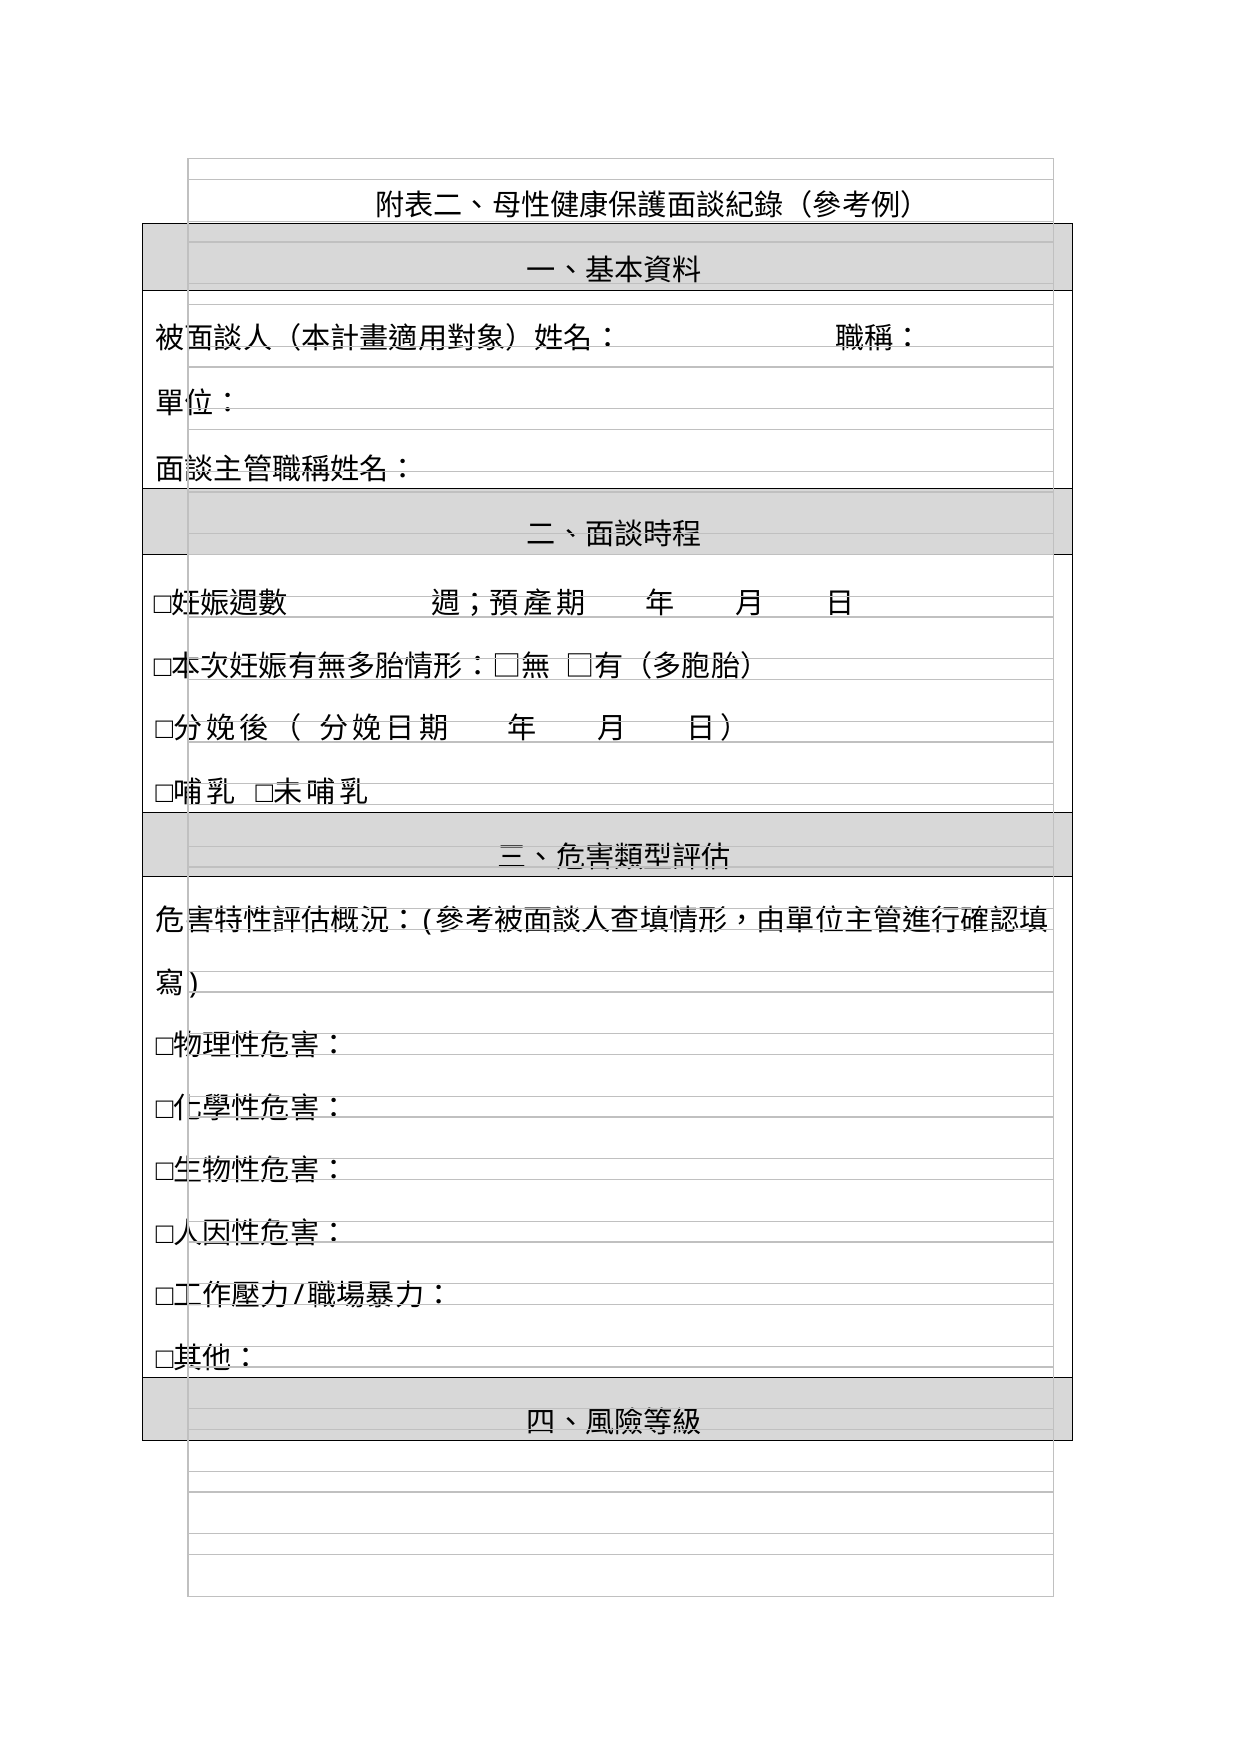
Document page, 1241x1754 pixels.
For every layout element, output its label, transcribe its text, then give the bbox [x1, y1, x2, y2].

table_cell 三、危害類型評估 [189, 868, 1053, 876]
table_cell 被面談人（本計畫適用對象）姓名： 職稱： 單位： 面談主管職稱姓名： [189, 305, 1053, 346]
table_cell □妊娠週數 週；預產期 年 月 日 □本次妊娠有無多胎情形：□無 □有（多胞胎） □分娩後（ 分娩日期 年 月 日） □哺乳 □未哺乳 [645, 659, 747, 679]
table_cell 四、風險等級 [189, 1430, 1053, 1440]
table_header [143, 224, 187, 290]
table_cell 危害特性評估概況：(參考被面談人查填情形，由單位主管進行確認填寫) □物理性危害： □化學性危害： □生物性危害： □人因性危害： □工作壓力/職場暴力： □其他： [265, 1159, 1053, 1179]
table_cell 四、風險等級 [659, 1409, 687, 1429]
table_cell □妊娠週數 週；預產期 年 月 日 □本次妊娠有無多胎情形：□無 □有（多胞胎） □分娩後（ 分娩日期 年 月 日） □哺乳 □未哺乳 [189, 722, 298, 741]
table_cell □妊娠週數 週；預產期 年 月 日 □本次妊娠有無多胎情形：□無 □有（多胞胎） □分娩後（ 分娩日期 年 月 日） □哺乳 □未哺乳 [143, 555, 187, 812]
table_cell 三、危害類型評估 [189, 813, 1053, 846]
table_cell 被面談人（本計畫適用對象）姓名： 職稱： 單位： 面談主管職稱姓名： [189, 291, 1053, 304]
table_cell 被面談人（本計畫適用對象）姓名： 職稱： 單位： 面談主管職稱姓名： [143, 291, 187, 488]
table_cell 危害特性評估概況：(參考被面談人查填情形，由單位主管進行確認填寫) □物理性危害： □化學性危害： □生物性危害： □人因性危害： □工作壓力/職場暴力： □其他： [143, 877, 187, 1377]
table_cell 危害特性評估概況：(參考被面談人查填情形，由單位主管進行確認填寫) □物理性危害： □化學性危害： □生物性危害： □人因性危害： □工作壓力/職場暴力： □其他： [216, 1347, 1053, 1366]
table_cell 三、危害類型評估 [1054, 813, 1072, 876]
table_cell 三、危害類型評估 [693, 847, 706, 866]
table_cell 危害特性評估概況：(參考被面談人查填情形，由單位主管進行確認填寫) □物理性危害： □化學性危害： □生物性危害： □人因性危害： □工作壓力/職場暴力： □其他： [189, 1305, 1053, 1346]
table_cell 三、危害類型評估 [189, 847, 562, 866]
table_cell □妊娠週數 週；預產期 年 月 日 □本次妊娠有無多胎情形：□無 □有（多胞胎） □分娩後（ 分娩日期 年 月 日） □哺乳 □未哺乳 [189, 743, 1053, 783]
table_cell 三、危害類型評估 [721, 847, 1053, 866]
table_cell 二、面談時程 [1054, 489, 1072, 554]
table_cell 危害特性評估概況：(參考被面談人查填情形，由單位主管進行確認填寫) □物理性危害： □化學性危害： □生物性危害： □人因性危害： □工作壓力/職場暴力： □其他： [189, 930, 1053, 971]
table_cell 危害特性評估概況：(參考被面談人查填情形，由單位主管進行確認填寫) □物理性危害： □化學性危害： □生物性危害： □人因性危害： □工作壓力/職場暴力： □其他： [189, 1243, 1053, 1283]
table_cell 危害特性評估概況：(參考被面談人查填情形，由單位主管進行確認填寫) □物理性危害： □化學性危害： □生物性危害： □人因性危害： □工作壓力/職場暴力： □其他： [193, 972, 1053, 991]
table_cell □妊娠週數 週；預產期 年 月 日 □本次妊娠有無多胎情形：□無 □有（多胞胎） □分娩後（ 分娩日期 年 月 日） □哺乳 □未哺乳 [189, 597, 530, 616]
table_cell 危害特性評估概況：(參考被面談人查填情形，由單位主管進行確認填寫) □物理性危害： □化學性危害： □生物性危害： □人因性危害： □工作壓力/職場暴力： □其他： [189, 993, 1053, 1033]
table_cell 危害特性評估概況：(參考被面談人查填情形，由單位主管進行確認填寫) □物理性危害： □化學性危害： □生物性危害： □人因性危害： □工作壓力/職場暴力： □其他： [189, 1055, 1053, 1096]
table_cell 被面談人（本計畫適用對象）姓名： 職稱： 單位： 面談主管職稱姓名： [189, 347, 1053, 366]
table_cell 被面談人（本計畫適用對象）姓名： 職稱： 單位： 面談主管職稱姓名： [189, 409, 1053, 429]
table_cell 四、風險等級 [531, 1412, 550, 1429]
table_cell 四、風險等級 [1054, 1378, 1072, 1440]
table_cell □妊娠週數 週；預產期 年 月 日 □本次妊娠有無多胎情形：□無 □有（多胞胎） □分娩後（ 分娩日期 年 月 日） □哺乳 □未哺乳 [359, 784, 1053, 804]
table_cell 四、風險等級 [618, 1409, 662, 1429]
table_cell 三、危害類型評估 [561, 847, 633, 866]
text [252, 161, 1053, 179]
table_cell □妊娠週數 週；預產期 年 月 日 □本次妊娠有無多胎情形：□無 □有（多胞胎） □分娩後（ 分娩日期 年 月 日） □哺乳 □未哺乳 [526, 597, 1053, 616]
table_cell □妊娠週數 週；預產期 年 月 日 □本次妊娠有無多胎情形：□無 □有（多胞胎） □分娩後（ 分娩日期 年 月 日） □哺乳 □未哺乳 [723, 722, 1053, 741]
table_cell 危害特性評估概況：(參考被面談人查填情形，由單位主管進行確認填寫) □物理性危害： □化學性危害： □生物性危害： □人因性危害： □工作壓力/職場暴力： □其他： [266, 1097, 1053, 1116]
table_cell 二、面談時程 [189, 493, 1053, 533]
table_cell 四、風險等級 [590, 1411, 608, 1429]
table_cell 三、危害類型評估 [633, 847, 691, 866]
table_cell 三、危害類型評估 [143, 813, 187, 876]
table_cell 危害特性評估概況：(參考被面談人查填情形，由單位主管進行確認填寫) □物理性危害： □化學性危害： □生物性危害： □人因性危害： □工作壓力/職場暴力： □其他： [409, 1284, 1053, 1304]
table_cell 危害特性評估概況：(參考被面談人查填情形，由單位主管進行確認填寫) □物理性危害： □化學性危害： □生物性危害： □人因性危害： □工作壓力/職場暴力： □其他： [1054, 877, 1072, 1377]
table_header [1054, 224, 1072, 290]
table_cell 危害特性評估概況：(參考被面談人查填情形，由單位主管進行確認填寫) □物理性危害： □化學性危害： □生物性危害： □人因性危害： □工作壓力/職場暴力： □其他： [189, 1368, 1053, 1377]
table_cell □妊娠週數 週；預產期 年 月 日 □本次妊娠有無多胎情形：□無 □有（多胞胎） □分娩後（ 分娩日期 年 月 日） □哺乳 □未哺乳 [189, 805, 1053, 812]
table_cell 危害特性評估概況：(參考被面談人查填情形，由單位主管進行確認填寫) □物理性危害： □化學性危害： □生物性危害： □人因性危害： □工作壓力/職場暴力： □其他： [266, 1222, 1053, 1241]
table_header 一、基本資料 [189, 243, 1053, 283]
table_cell 被面談人（本計畫適用對象）姓名： 職稱： 單位： 面談主管職稱姓名： [189, 368, 1053, 408]
table_cell □妊娠週數 週；預產期 年 月 日 □本次妊娠有無多胎情形：□無 □有（多胞胎） □分娩後（ 分娩日期 年 月 日） □哺乳 □未哺乳 [189, 659, 649, 679]
table_cell □妊娠週數 週；預產期 年 月 日 □本次妊娠有無多胎情形：□無 □有（多胞胎） □分娩後（ 分娩日期 年 月 日） □哺乳 □未哺乳 [743, 659, 1053, 679]
table_cell 危害特性評估概況：(參考被面談人查填情形，由單位主管進行確認填寫) □物理性危害： □化學性危害： □生物性危害： □人因性危害： □工作壓力/職場暴力： □其他： [189, 877, 1053, 908]
table_cell 被面談人（本計畫適用對象）姓名： 職稱： 單位： 面談主管職稱姓名： [1054, 291, 1072, 488]
table_cell 四、風險等級 [189, 1378, 1053, 1408]
table_cell 危害特性評估概況：(參考被面談人查填情形，由單位主管進行確認填寫) □物理性危害： □化學性危害： □生物性危害： □人因性危害： □工作壓力/職場暴力： □其他： [265, 1034, 1053, 1054]
table_cell □妊娠週數 週；預產期 年 月 日 □本次妊娠有無多胎情形：□無 □有（多胞胎） □分娩後（ 分娩日期 年 月 日） □哺乳 □未哺乳 [189, 680, 1053, 721]
table_cell 被面談人（本計畫適用對象）姓名： 職稱： 單位： 面談主管職稱姓名： [189, 472, 1053, 488]
table_cell 被面談人（本計畫適用對象）姓名： 職稱： 單位： 面談主管職稱姓名： [189, 430, 1053, 471]
table_cell 二、面談時程 [189, 534, 1053, 554]
table_cell 三、危害類型評估 [708, 847, 718, 866]
table_header [189, 224, 1053, 241]
table_cell □妊娠週數 週；預產期 年 月 日 □本次妊娠有無多胎情形：□無 □有（多胞胎） □分娩後（ 分娩日期 年 月 日） □哺乳 □未哺乳 [189, 618, 1053, 658]
table_cell 危害特性評估概況：(參考被面談人查填情形，由單位主管進行確認填寫) □物理性危害： □化學性危害： □生物性危害： □人因性危害： □工作壓力/職場暴力： □其他： [860, 909, 965, 929]
table_cell 四、風險等級 [695, 1409, 1053, 1429]
table_cell 二、面談時程 [143, 489, 187, 554]
text 附表二、母性健康保護面談紀錄（參考例） [252, 180, 1053, 221]
table_cell □妊娠週數 週；預產期 年 月 日 □本次妊娠有無多胎情形：□無 □有（多胞胎） □分娩後（ 分娩日期 年 月 日） □哺乳 □未哺乳 [189, 555, 1053, 596]
table_header [189, 284, 1053, 290]
table_cell □妊娠週數 週；預產期 年 月 日 □本次妊娠有無多胎情形：□無 □有（多胞胎） □分娩後（ 分娩日期 年 月 日） □哺乳 □未哺乳 [294, 722, 727, 741]
table_cell □妊娠週數 週；預產期 年 月 日 □本次妊娠有無多胎情形：□無 □有（多胞胎） □分娩後（ 分娩日期 年 月 日） □哺乳 □未哺乳 [1054, 555, 1072, 812]
table_cell 四、風險等級 [143, 1378, 187, 1440]
table_cell 危害特性評估概況：(參考被面談人查填情形，由單位主管進行確認填寫) □物理性危害： □化學性危害： □生物性危害： □人因性危害： □工作壓力/職場暴力： □其他： [189, 1118, 1053, 1158]
table_cell 危害特性評估概況：(參考被面談人查填情形，由單位主管進行確認填寫) □物理性危害： □化學性危害： □生物性危害： □人因性危害： □工作壓力/職場暴力： □其他： [189, 1180, 1053, 1221]
table_cell 四、風險等級 [189, 1409, 589, 1429]
table_cell 四、風險等級 [610, 1409, 616, 1429]
